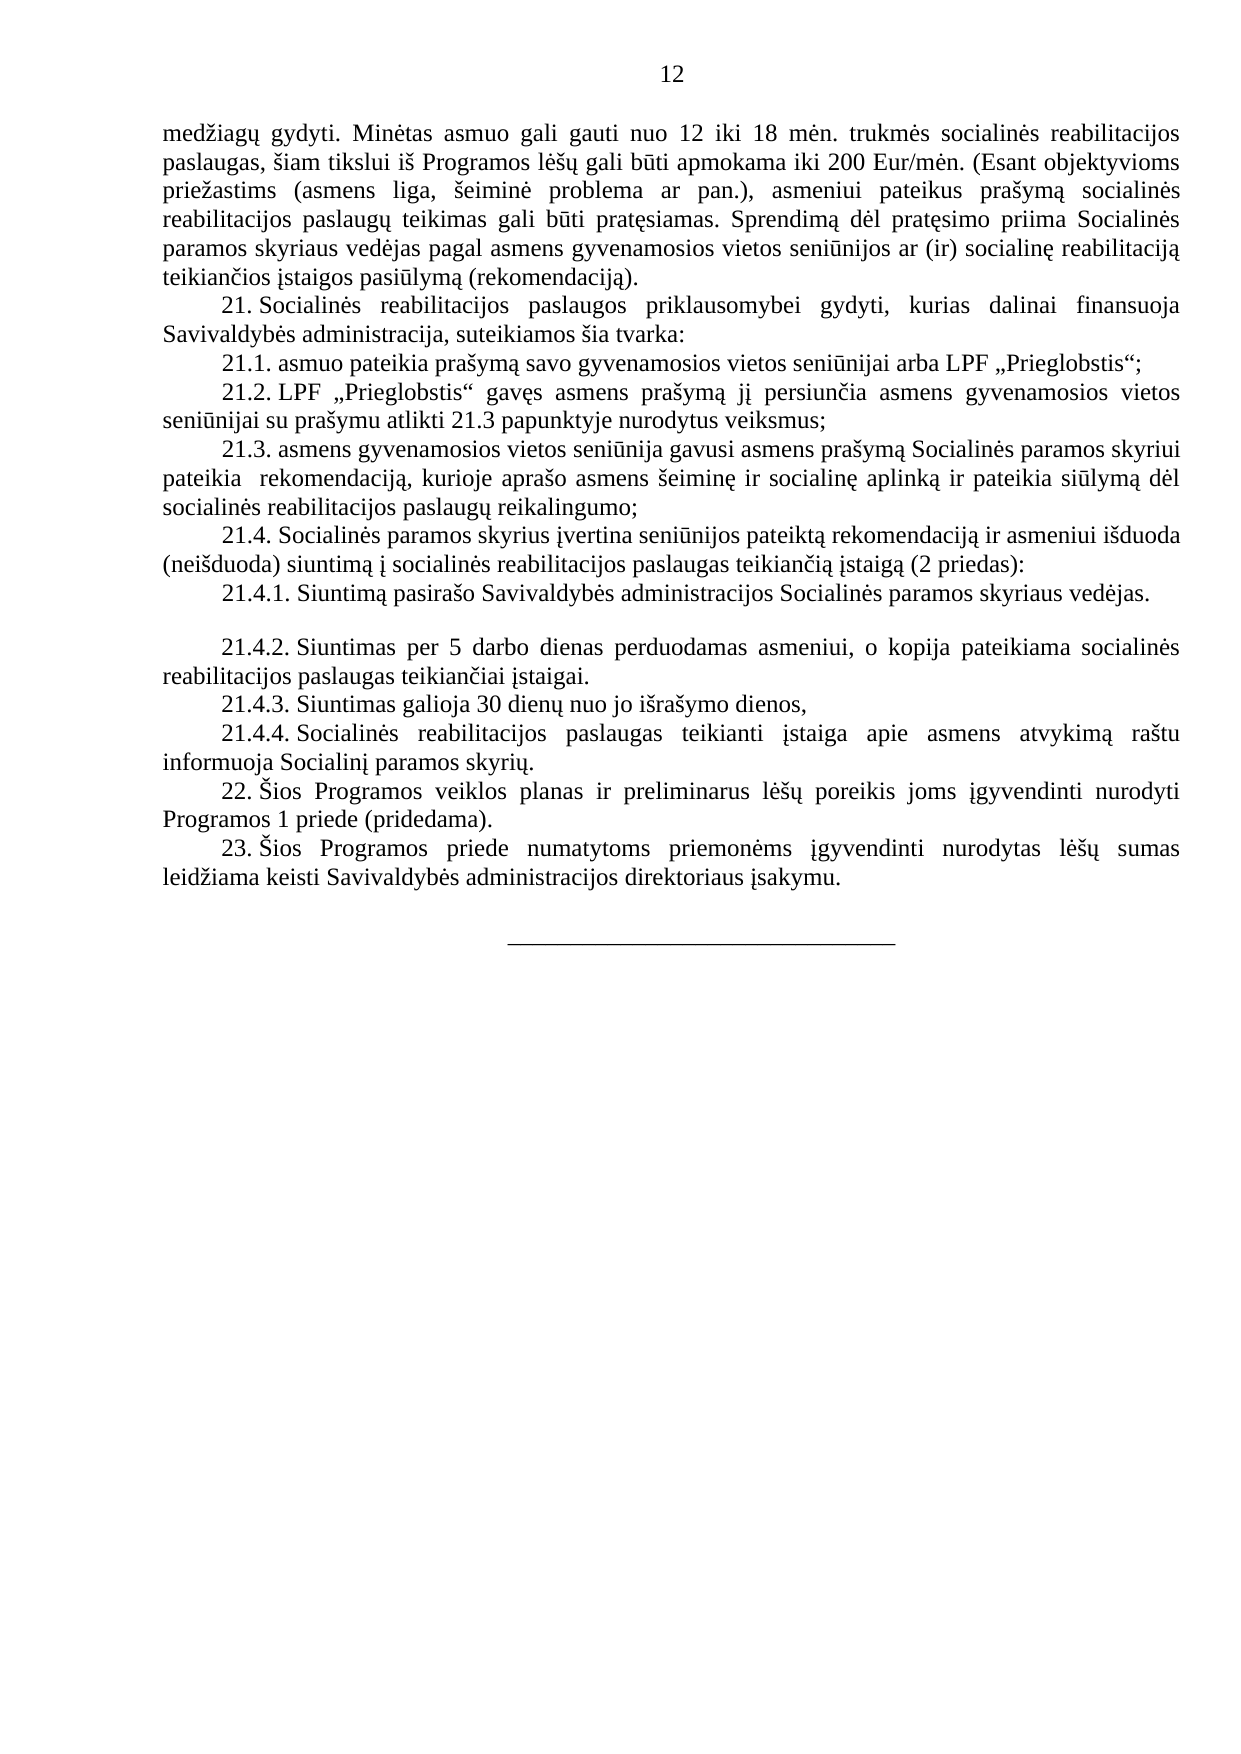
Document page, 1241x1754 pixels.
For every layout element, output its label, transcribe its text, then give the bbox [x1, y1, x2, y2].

list Šios Programos priede numatytoms priemonėms įgyvendinti nurodytas lėšų sumas leidžiama keisti Savivaldybės administracijos direktoriaus įsakymu. [162, 833, 1181, 891]
list LPF „Prieglobstis“ gavęs asmens prašymą jį persiunčia asmens gyvenamosios vietos seniūnijai su prašymu atlikti 21.3 papunktyje nurodytus veiksmus; [162, 377, 1181, 434]
list Siuntimas galioja 30 dienų nuo jo išrašymo dienos, [162, 689, 1181, 718]
list Socialinės reabilitacijos paslaugas teikianti įstaiga apie asmens atvykimą raštu informuoja Socialinį paramos skyrių. [162, 718, 1181, 776]
list Socialinės paramos skyrius įvertina seniūnijos pateiktą rekomendaciją ir asmeniui išduoda (neišduoda) siuntimą į socialinės reabilitacijos paslaugas teikiančią įstaigą (2 priedas): [162, 521, 1181, 578]
list Šios Programos veiklos planas ir preliminarus lėšų poreikis joms įgyvendinti nurodyti Programos 1 priede (pridedama). [162, 776, 1181, 833]
list medžiagų gydyti. Minėtas asmuo gali gauti nuo 12 iki 18 mėn. trukmės socialinės reabilitacijos paslaugas, šiam tikslui iš Programos lėšų gali būti apmokama iki 200 Eur/mėn. (Esant objektyvioms priežastims (asmens liga, šeiminė problema ar pan.), asmeniui pateikus prašymą socialinės reabilitacijos paslaugų teikimas gali būti pratęsiamas. Sprendimą dėl pratęsimo priima Socialinės paramos skyriaus vedėjas pagal asmens gyvenamosios vietos seniūnijos ar (ir) socialinę reabilitaciją teikiančios įstaigos pasiūlymą (rekomendaciją). [162, 118, 1181, 291]
list asmuo pateikia prašymą savo gyvenamosios vietos seniūnijai arba LPF „Prieglobstis“; [162, 348, 1181, 377]
list Siuntimą pasirašo Savivaldybės administracijos Socialinės paramos skyriaus vedėjas. [222, 578, 1181, 607]
list Siuntimas per 5 darbo dienas perduodamas asmeniui, o kopija pateikiama socialinės reabilitacijos paslaugas teikiančiai įstaigai. [162, 632, 1181, 689]
list asmens gyvenamosios vietos seniūnija gavusi asmens prašymą Socialinės paramos skyriui pateikia rekomendaciją, kurioje aprašo asmens šeiminę ir socialinę aplinką ir pateikia siūlymą dėl socialinės reabilitacijos paslaugų reikalingumo; [162, 434, 1181, 521]
text _______________________________ [162, 919, 1181, 948]
list Socialinės reabilitacijos paslaugos priklausomybei gydyti, kurias dalinai finansuoja Savivaldybės administracija, suteikiamos šia tvarka: [162, 291, 1181, 348]
